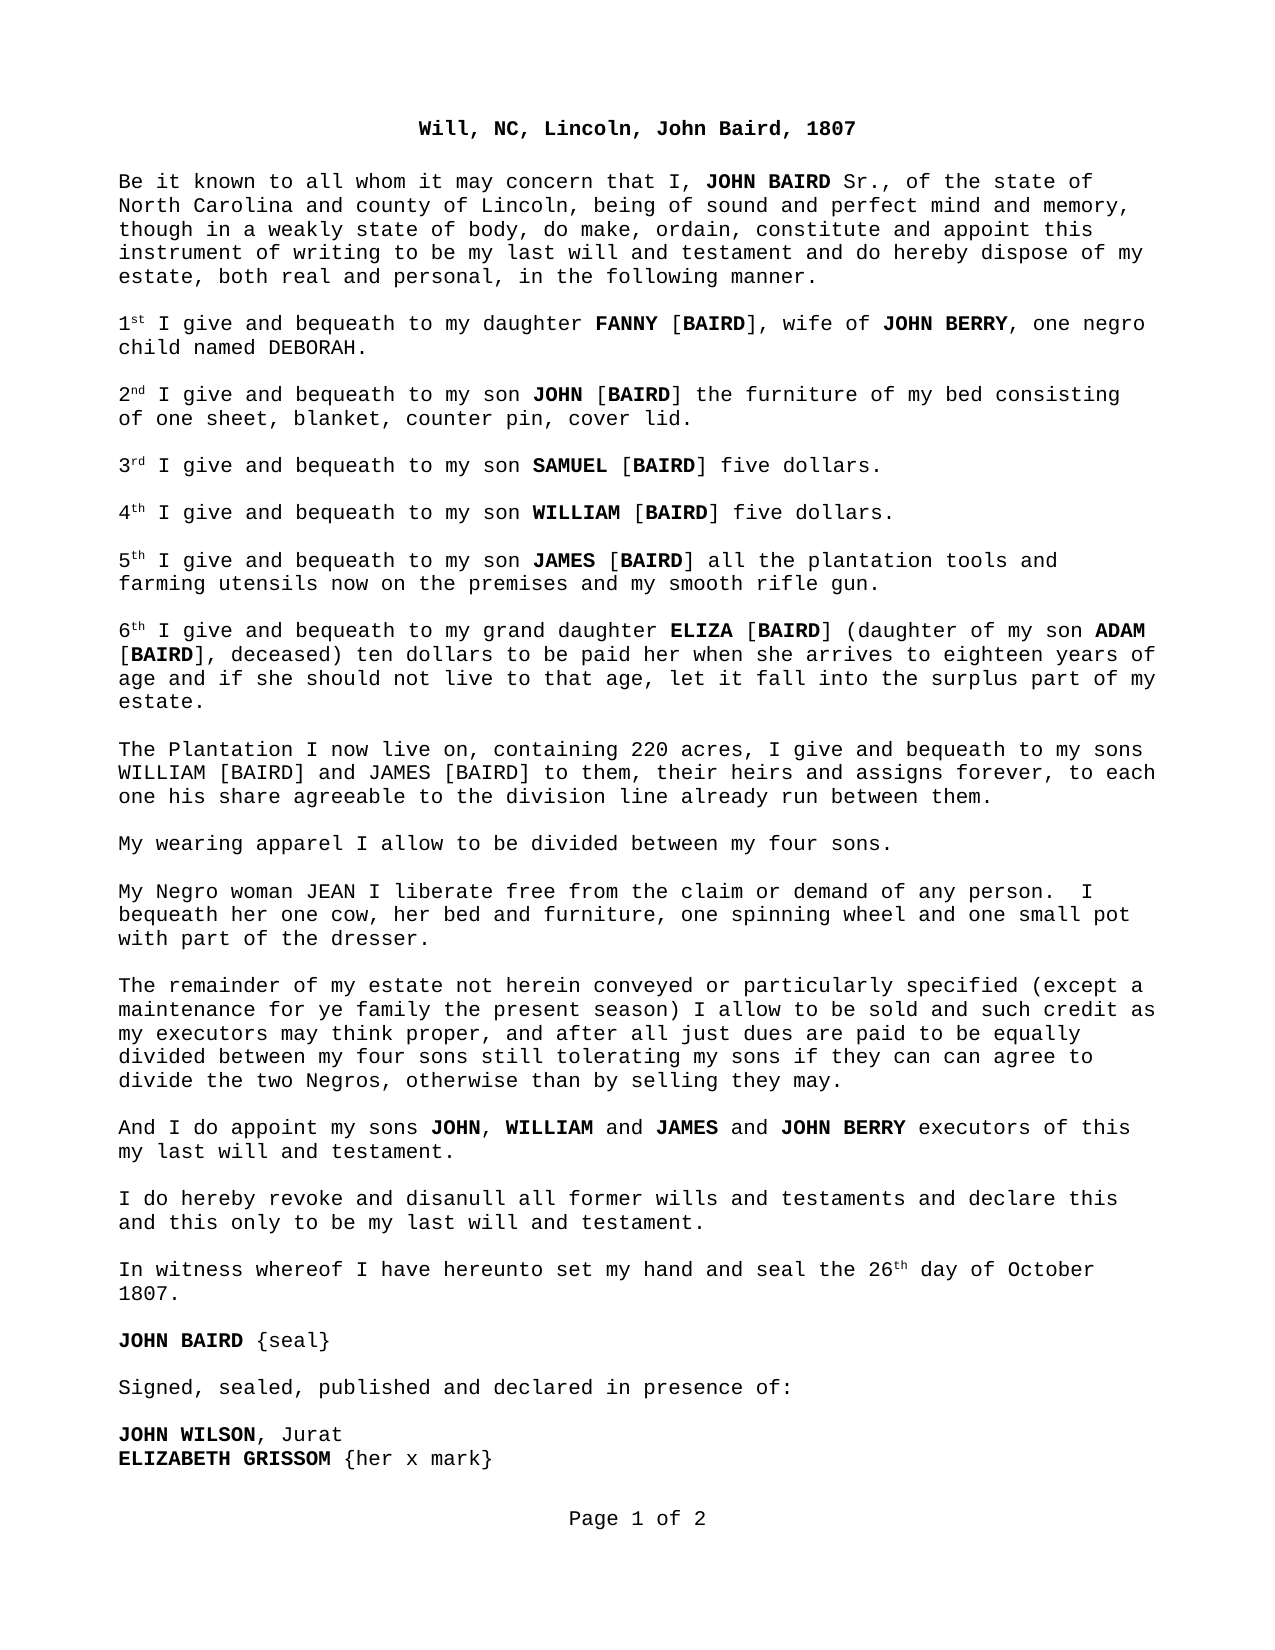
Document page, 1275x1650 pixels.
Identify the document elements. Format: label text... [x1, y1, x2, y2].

text Signed, sealed, published and declared in presence of: [118, 1377, 1157, 1401]
text I do hereby revoke and disanull all former wills and testaments and declare this and this only to be my last will and testament. [118, 1188, 1157, 1235]
text Elizabeth Grissom {her x mark} [118, 1448, 1157, 1472]
text 4th I give and bequeath to my son WILLIAM [BAIRD] five dollars. [118, 502, 1157, 526]
text 2nd I give and bequeath to my son JOHN [BAIRD] the furniture of my bed consisting of one sheet, blanket, counter pin, cover lid. [118, 384, 1157, 431]
text John Wilson, Jurat [118, 1424, 1157, 1448]
text 3rd I give and bequeath to my son SAMUEL [BAIRD] five dollars. [118, 455, 1157, 479]
text My Negro woman JEAN I liberate free from the claim or demand of any person. I bequeath her one cow, her bed and furniture, one spinning wheel and one small pot with part of the dresser. [118, 881, 1157, 952]
text 1st I give and bequeath to my daughter Fanny [Baird], wife of John Berry, one negro child named DEBORAH. [118, 313, 1157, 360]
text In witness whereof I have hereunto set my hand and seal the 26th day of October 1807. [118, 1259, 1157, 1306]
text Be it known to all whom it may concern that I, John Baird Sr., of the state of North Carolina and county of Lincoln, being of sound and perfect mind and memory, though in a weakly state of body, do make, ordain, constitute and appoint this instrument of writing to be my last will and testament and do hereby dispose of my estate, both real and personal, in the following manner. [118, 171, 1157, 289]
text And I do appoint my sons JOHN, WILLIAM and JAMES and JOHN BERRY executors of this my last will and testament. [118, 1117, 1157, 1164]
text 5th I give and bequeath to my son JAMES [BAIRD] all the plantation tools and farming utensils now on the premises and my smooth rifle gun. [118, 549, 1157, 597]
text The remainder of my estate not herein conveyed or particularly specified (except a maintenance for ye family the present season) I allow to be sold and such credit as my executors may think proper, and after all just dues are paid to be equally divided between my four sons still tolerating my sons if they can can agree to divide the two Negros, otherwise than by selling they may. [118, 975, 1157, 1093]
text The Plantation I now live on, containing 220 acres, I give and bequeath to my sons WILLIAM [BAIRD] and JAMES [BAIRD] to them, their heirs and assigns forever, to each one his share agreeable to the division line already run between them. [118, 739, 1157, 810]
text 6th I give and bequeath to my grand daughter ELIZA [BAIRD] (daughter of my son ADAM [BAIRD], deceased) ten dollars to be paid her when she arrives to eighteen years of age and if she should not live to that age, let it fall into the surplus part of my estate. [118, 621, 1157, 715]
text My wearing apparel I allow to be divided between my four sons. [118, 833, 1157, 857]
text John Baird {seal} [118, 1330, 1157, 1353]
